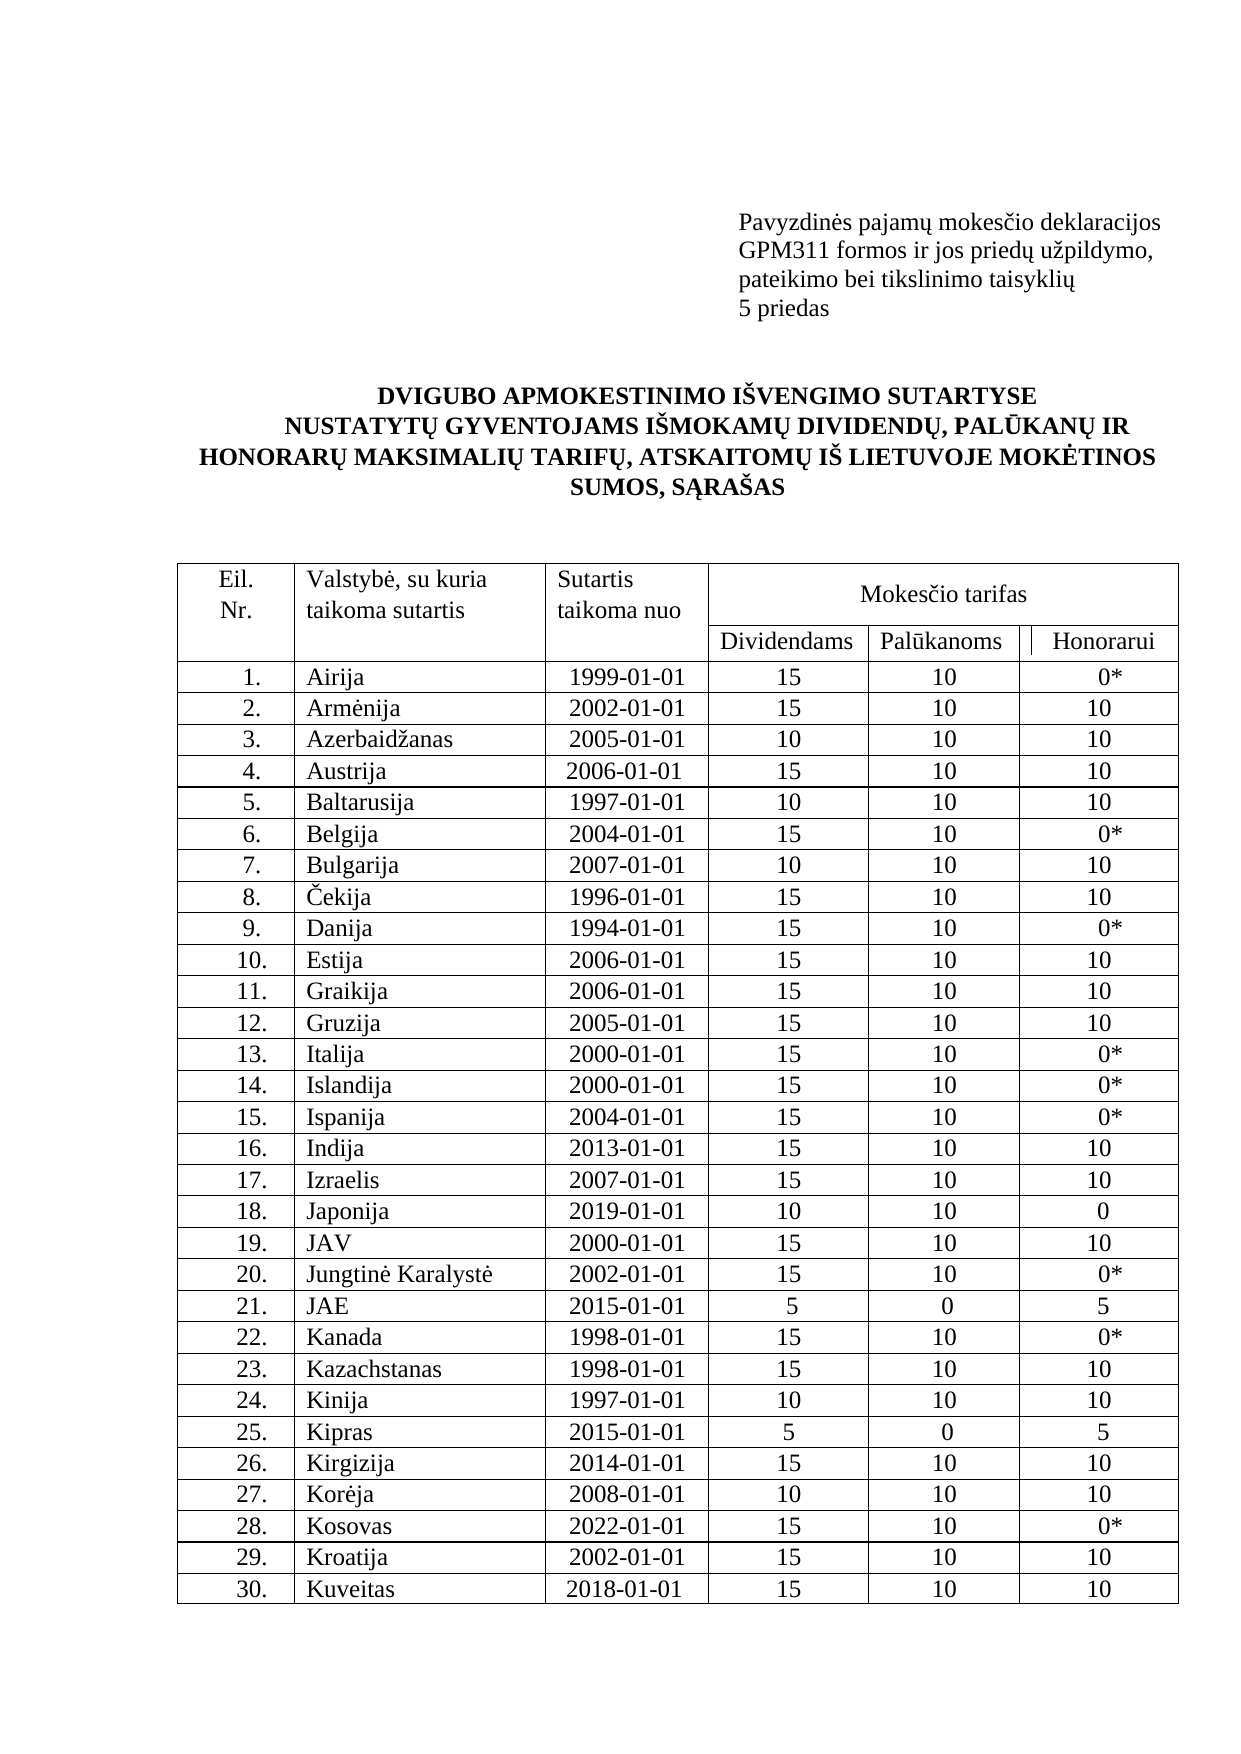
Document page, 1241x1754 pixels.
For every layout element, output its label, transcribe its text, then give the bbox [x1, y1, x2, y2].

table_cell 10 [1020, 1228, 1178, 1258]
table_cell 15 [709, 1574, 868, 1603]
table_cell 10 [1020, 1480, 1178, 1510]
table_cell Honorarui [1020, 626, 1178, 661]
table_cell 10 [869, 1322, 1019, 1353]
table_cell Kanada [295, 1322, 545, 1353]
table_cell 1997-01-01 [546, 1385, 708, 1416]
table_cell 10 [709, 725, 868, 755]
table_cell Graikija [295, 976, 545, 1007]
table_cell 25. [178, 1417, 294, 1447]
table_cell 10 [869, 850, 1019, 881]
table_cell 10 [869, 756, 1019, 786]
table_cell 10 [869, 1511, 1019, 1541]
table_cell 10 [869, 1385, 1019, 1416]
table_cell Izraelis [295, 1165, 545, 1195]
table_cell 10 [1020, 788, 1178, 818]
table_cell 2014-01-01 [546, 1448, 708, 1478]
table_cell Kuveitas [295, 1574, 545, 1603]
table_cell 10 [869, 1196, 1019, 1227]
table_cell 0* [1020, 1039, 1178, 1069]
table_cell Danija [295, 913, 545, 944]
table_cell 0* [1020, 1511, 1178, 1541]
table_cell 2022-01-01 [546, 1511, 708, 1541]
table_cell 15 [709, 1134, 868, 1164]
table_cell 2019-01-01 [546, 1196, 708, 1227]
table_cell 10 [709, 1196, 868, 1227]
table_cell 0* [1020, 819, 1178, 849]
text 5 priedas [177, 293, 1181, 322]
table_cell JAV [295, 1228, 545, 1258]
table_cell 0* [1020, 1071, 1178, 1101]
table_cell 10 [869, 1165, 1019, 1195]
table_cell 15 [709, 819, 868, 849]
table_cell 10 [869, 1574, 1019, 1603]
table_cell 10 [1020, 850, 1178, 881]
table_cell 15 [709, 1322, 868, 1353]
table_cell Belgija [295, 819, 545, 849]
table_cell 1994-01-01 [546, 913, 708, 944]
table_cell 15 [709, 693, 868, 723]
table_header Mokesčio tarifas [709, 564, 1178, 625]
table_cell 2015-01-01 [546, 1417, 708, 1447]
table_cell 2015-01-01 [546, 1291, 708, 1321]
table_cell 10 [1020, 945, 1178, 975]
table_cell Islandija [295, 1071, 545, 1101]
table_cell 1999-01-01 [546, 662, 708, 692]
table_cell 10 [1020, 1008, 1178, 1038]
table_cell 10 [869, 1102, 1019, 1132]
table_cell 15 [709, 1008, 868, 1038]
table_cell 10 [869, 1039, 1019, 1069]
table_header Sutartis taikoma nuo [546, 564, 708, 661]
table_cell 15 [709, 1543, 868, 1573]
table_cell 15 [709, 1448, 868, 1478]
table_cell 10 [709, 850, 868, 881]
table_cell Palūkanoms [869, 626, 1019, 661]
table_cell 26. [178, 1448, 294, 1478]
table_cell 1. [178, 662, 294, 692]
table_cell 2. [178, 693, 294, 723]
table_cell 2004-01-01 [546, 1102, 708, 1132]
table_cell 2007-01-01 [546, 1165, 708, 1195]
table_cell 10 [869, 1008, 1019, 1038]
table_cell 23. [178, 1354, 294, 1384]
table_cell 15 [709, 1259, 868, 1290]
table_cell 10 [1020, 725, 1178, 755]
table_cell 22. [178, 1322, 294, 1353]
table_cell 9. [178, 913, 294, 944]
text Pavyzdinės pajamų mokesčio deklaracijos [177, 207, 1181, 235]
table_cell 15 [709, 1102, 868, 1132]
table_header Eil. Nr. [178, 564, 294, 625]
table_cell 10 [869, 1071, 1019, 1101]
table_cell 10 [869, 1259, 1019, 1290]
table_cell Bulgarija [295, 850, 545, 881]
table_cell 2005-01-01 [546, 725, 708, 755]
table_cell [178, 625, 294, 661]
table_cell 2002-01-01 [546, 693, 708, 723]
table_cell 11. [178, 976, 294, 1007]
table_cell 1997-01-01 [546, 788, 708, 818]
table_cell Kazachstanas [295, 1354, 545, 1384]
table_cell 5 [1020, 1291, 1178, 1321]
table_cell 15. [178, 1102, 294, 1132]
table_cell 18. [178, 1196, 294, 1227]
table_cell 13. [178, 1039, 294, 1069]
table_cell 2018-01-01 [546, 1574, 708, 1603]
table_header Valstybė, su kuria taikoma sutartis [295, 564, 545, 661]
table_cell 10 [869, 725, 1019, 755]
table_cell Airija [295, 662, 545, 692]
table_cell 0* [1020, 1102, 1178, 1132]
text GPM311 formos ir jos priedų užpildymo, [177, 235, 1181, 264]
table_cell 10 [869, 945, 1019, 975]
table_cell 15 [709, 945, 868, 975]
table_cell 10 [869, 1134, 1019, 1164]
table_cell 10 [869, 1448, 1019, 1478]
table_cell Indija [295, 1134, 545, 1164]
table_cell Kirgizija [295, 1448, 545, 1478]
table_cell 5 [709, 1291, 868, 1321]
table_cell 10. [178, 945, 294, 975]
table_cell 2005-01-01 [546, 1008, 708, 1038]
table_cell 2008-01-01 [546, 1480, 708, 1510]
table_cell 0 [869, 1417, 1019, 1447]
table_header DVIGUBO APMOKESTINIMO IŠVENGIMO SUTARTYSE NUSTATYTŲ GYVENTOJAMS IŠMOKAMŲ DIVIDENDŲ, PALŪKANŲ IR HONORARŲ MAKSIMALIŲ TARIFŲ, ATSKAITOMŲ IŠ LIETUVOJE MOKĖTINOS SUMOS, SĄRAŠAS [176, 379, 1179, 563]
table_cell 2006-01-01 [546, 756, 708, 786]
table_cell 2000-01-01 [546, 1071, 708, 1101]
table_cell 10 [869, 882, 1019, 912]
table_cell 15 [709, 756, 868, 786]
table_cell Jungtinė Karalystė [295, 1259, 545, 1290]
table_cell 15 [709, 913, 868, 944]
table_cell 10 [1020, 1385, 1178, 1416]
table_cell 10 [1020, 1543, 1178, 1573]
table_cell 10 [869, 913, 1019, 944]
table_cell 24. [178, 1385, 294, 1416]
table_cell 10 [1020, 1165, 1178, 1195]
table_cell 0* [1020, 662, 1178, 692]
table_cell 15 [709, 1165, 868, 1195]
table_cell 2007-01-01 [546, 850, 708, 881]
table_cell Italija [295, 1039, 545, 1069]
table_cell 10 [709, 1385, 868, 1416]
table_cell 27. [178, 1480, 294, 1510]
table_cell Estija [295, 945, 545, 975]
table_cell 6. [178, 819, 294, 849]
table_cell 10 [1020, 882, 1178, 912]
table_cell Japonija [295, 1196, 545, 1227]
table_cell 1998-01-01 [546, 1354, 708, 1384]
table_cell 0 [869, 1291, 1019, 1321]
table_cell 10 [869, 819, 1019, 849]
table_cell Kosovas [295, 1511, 545, 1541]
table_cell 15 [709, 1354, 868, 1384]
table_cell 10 [869, 976, 1019, 1007]
table_cell 1998-01-01 [546, 1322, 708, 1353]
table_cell 17. [178, 1165, 294, 1195]
table_cell Dividendams [709, 626, 868, 661]
table_cell Gruzija [295, 1008, 545, 1038]
table_cell 20. [178, 1259, 294, 1290]
table_cell 10 [1020, 1574, 1178, 1603]
table_cell 15 [709, 882, 868, 912]
table_cell 10 [1020, 976, 1178, 1007]
table_cell 10 [869, 1228, 1019, 1258]
table_cell 10 [709, 1480, 868, 1510]
table_cell Kipras [295, 1417, 545, 1447]
table_cell 8. [178, 882, 294, 912]
table_cell 7. [178, 850, 294, 881]
table_cell 10 [1020, 693, 1178, 723]
table_cell Austrija [295, 756, 545, 786]
table_cell 16. [178, 1134, 294, 1164]
table_cell 2004-01-01 [546, 819, 708, 849]
table_cell 5. [178, 788, 294, 818]
table_cell 2006-01-01 [546, 945, 708, 975]
table_cell 10 [1020, 1448, 1178, 1478]
table_cell 0* [1020, 1322, 1178, 1353]
table_cell 5 [709, 1417, 868, 1447]
table_cell 2000-01-01 [546, 1039, 708, 1069]
table_cell Kinija [295, 1385, 545, 1416]
table_cell 10 [869, 1354, 1019, 1384]
table_cell 15 [709, 1511, 868, 1541]
table_cell Korėja [295, 1480, 545, 1510]
table_cell 0* [1020, 913, 1178, 944]
table_cell 10 [869, 662, 1019, 692]
table_cell 15 [709, 1071, 868, 1101]
table_cell 2013-01-01 [546, 1134, 708, 1164]
table_cell Azerbaidžanas [295, 725, 545, 755]
table_cell 15 [709, 662, 868, 692]
table_cell 21. [178, 1291, 294, 1321]
table_cell Ispanija [295, 1102, 545, 1132]
table_cell Kroatija [295, 1543, 545, 1573]
table_cell 10 [869, 1480, 1019, 1510]
text pateikimo bei tikslinimo taisyklių [177, 264, 1181, 293]
table_cell JAE [295, 1291, 545, 1321]
table_cell 2002-01-01 [546, 1259, 708, 1290]
table_cell 2000-01-01 [546, 1228, 708, 1258]
table_cell 2006-01-01 [546, 976, 708, 1007]
table_cell 15 [709, 1228, 868, 1258]
table_cell 10 [709, 788, 868, 818]
table_cell 30. [178, 1574, 294, 1603]
table_cell 10 [1020, 756, 1178, 786]
table_cell 12. [178, 1008, 294, 1038]
table_cell 10 [1020, 1354, 1178, 1384]
table_cell 3. [178, 725, 294, 755]
table_cell Baltarusija [295, 788, 545, 818]
table_cell 15 [709, 1039, 868, 1069]
table_cell 5 [1020, 1417, 1178, 1447]
table_cell 19. [178, 1228, 294, 1258]
table_cell 28. [178, 1511, 294, 1541]
table_cell 2002-01-01 [546, 1543, 708, 1573]
table_cell 10 [1020, 1134, 1178, 1164]
table_cell 0 [1020, 1196, 1178, 1227]
table_cell 14. [178, 1071, 294, 1101]
table_cell 29. [178, 1543, 294, 1573]
table_cell 10 [869, 693, 1019, 723]
table_cell 1996-01-01 [546, 882, 708, 912]
table_cell Armėnija [295, 693, 545, 723]
table_cell 10 [869, 1543, 1019, 1573]
table_cell 4. [178, 756, 294, 786]
table_cell Čekija [295, 882, 545, 912]
table_cell 0* [1020, 1259, 1178, 1290]
table_cell 10 [869, 788, 1019, 818]
table_cell 15 [709, 976, 868, 1007]
